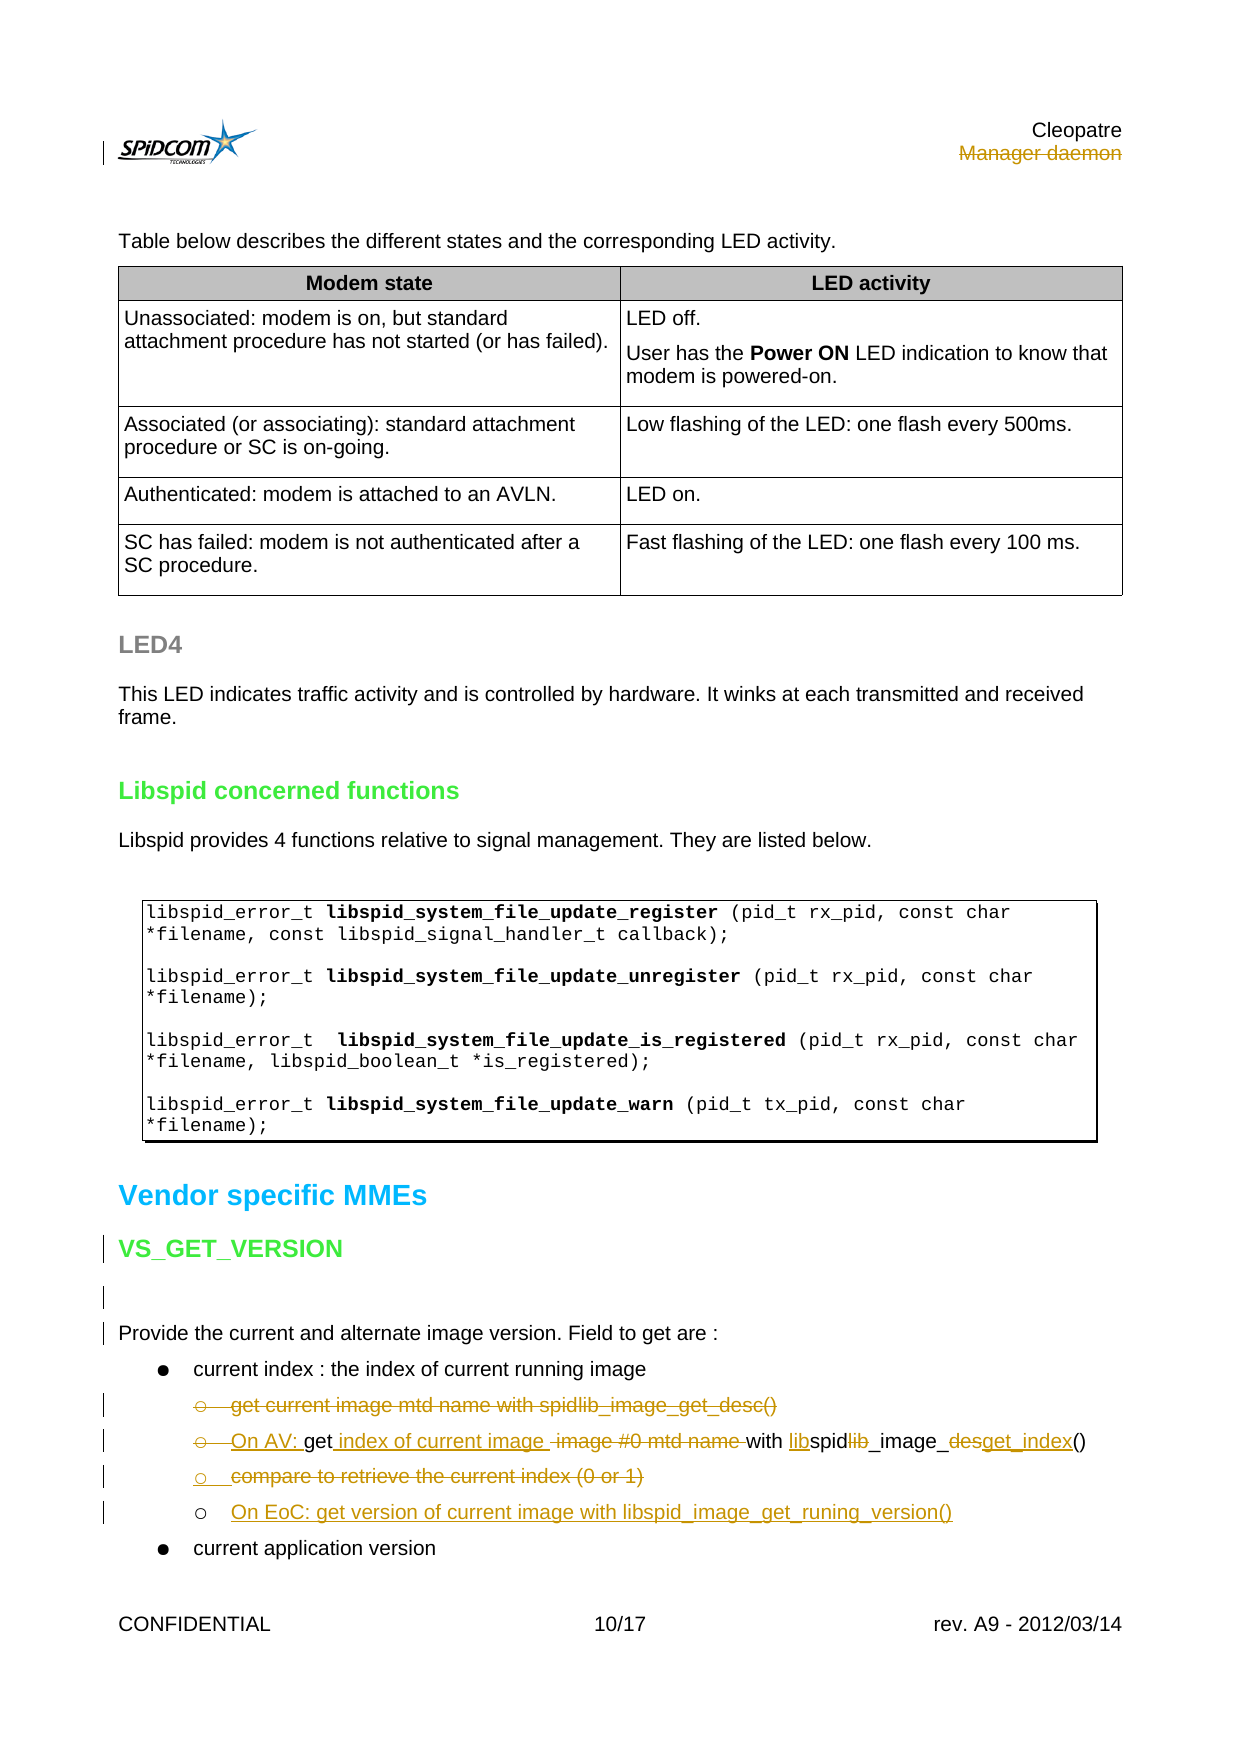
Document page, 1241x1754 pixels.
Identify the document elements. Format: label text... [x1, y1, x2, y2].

table_cell LED off. User has the Power ON LED indication to know that modem is powered-on. [621, 301, 1122, 406]
subtitle Libspid concerned functions [118, 777, 1122, 805]
table_cell Associated (or associating): standard attachment procedure or SC is on-going. [119, 407, 620, 477]
table_cell Low flashing of the LED: one flash every 500ms. [621, 407, 1122, 477]
text libspid_error_t libspid_system_file_update_register (pid_t rx_pid, const char *filename, const libspid_signal_handler_t callback); [143, 901, 1096, 946]
text libspid_error_t libspid_system_file_update_warn (pid_t tx_pid, const char *filename); [143, 1091, 1096, 1140]
table_cell Authenticated: modem is attached to an AVLN. [119, 478, 620, 524]
text Table below describes the different states and the corresponding LED activity. [118, 230, 1122, 253]
table_cell Fast flashing of the LED: one flash every 100 ms. [621, 525, 1122, 595]
text libspid_error_t libspid_system_file_update_unregister (pid_t rx_pid, const char *filename); [143, 964, 1096, 1009]
table_header Modem state [119, 267, 620, 300]
table_header LED activity [621, 267, 1122, 300]
text libspid_error_t libspid_system_file_update_is_registered (pid_t rx_pid, const char *filename, libspid_boolean_t *is_registered); [143, 1027, 1096, 1073]
text Provide the current and alternate image version. Field to get are : [118, 1286, 1122, 1345]
text This LED indicates traffic activity and is controlled by hardware. It winks at each transmitted and received frame. [118, 682, 1122, 729]
text Libspid provides 4 functions relative to signal management. They are listed below. [118, 828, 1122, 852]
subtitle VS_GET_VERSION [118, 1235, 1122, 1263]
subtitle LED4 [118, 631, 1122, 659]
subtitle Vendor specific MMEs [118, 1178, 1122, 1211]
table_cell SC has failed: modem is not authenticated after a SC procedure. [119, 525, 620, 595]
list On EoC: get version of current image with libspid_image_get_runing_version() [193, 1501, 1122, 1524]
picture [117, 118, 258, 165]
list current application version [156, 1536, 1122, 1559]
list On AV: get index of current image with libspid_image_get_index() [193, 1393, 1122, 1417]
table_cell Unassociated: modem is on, but standard attachment procedure has not started (or has failed). [119, 301, 620, 406]
list current index : the index of current running image [156, 1358, 1122, 1381]
table_cell LED on. [621, 478, 1122, 524]
